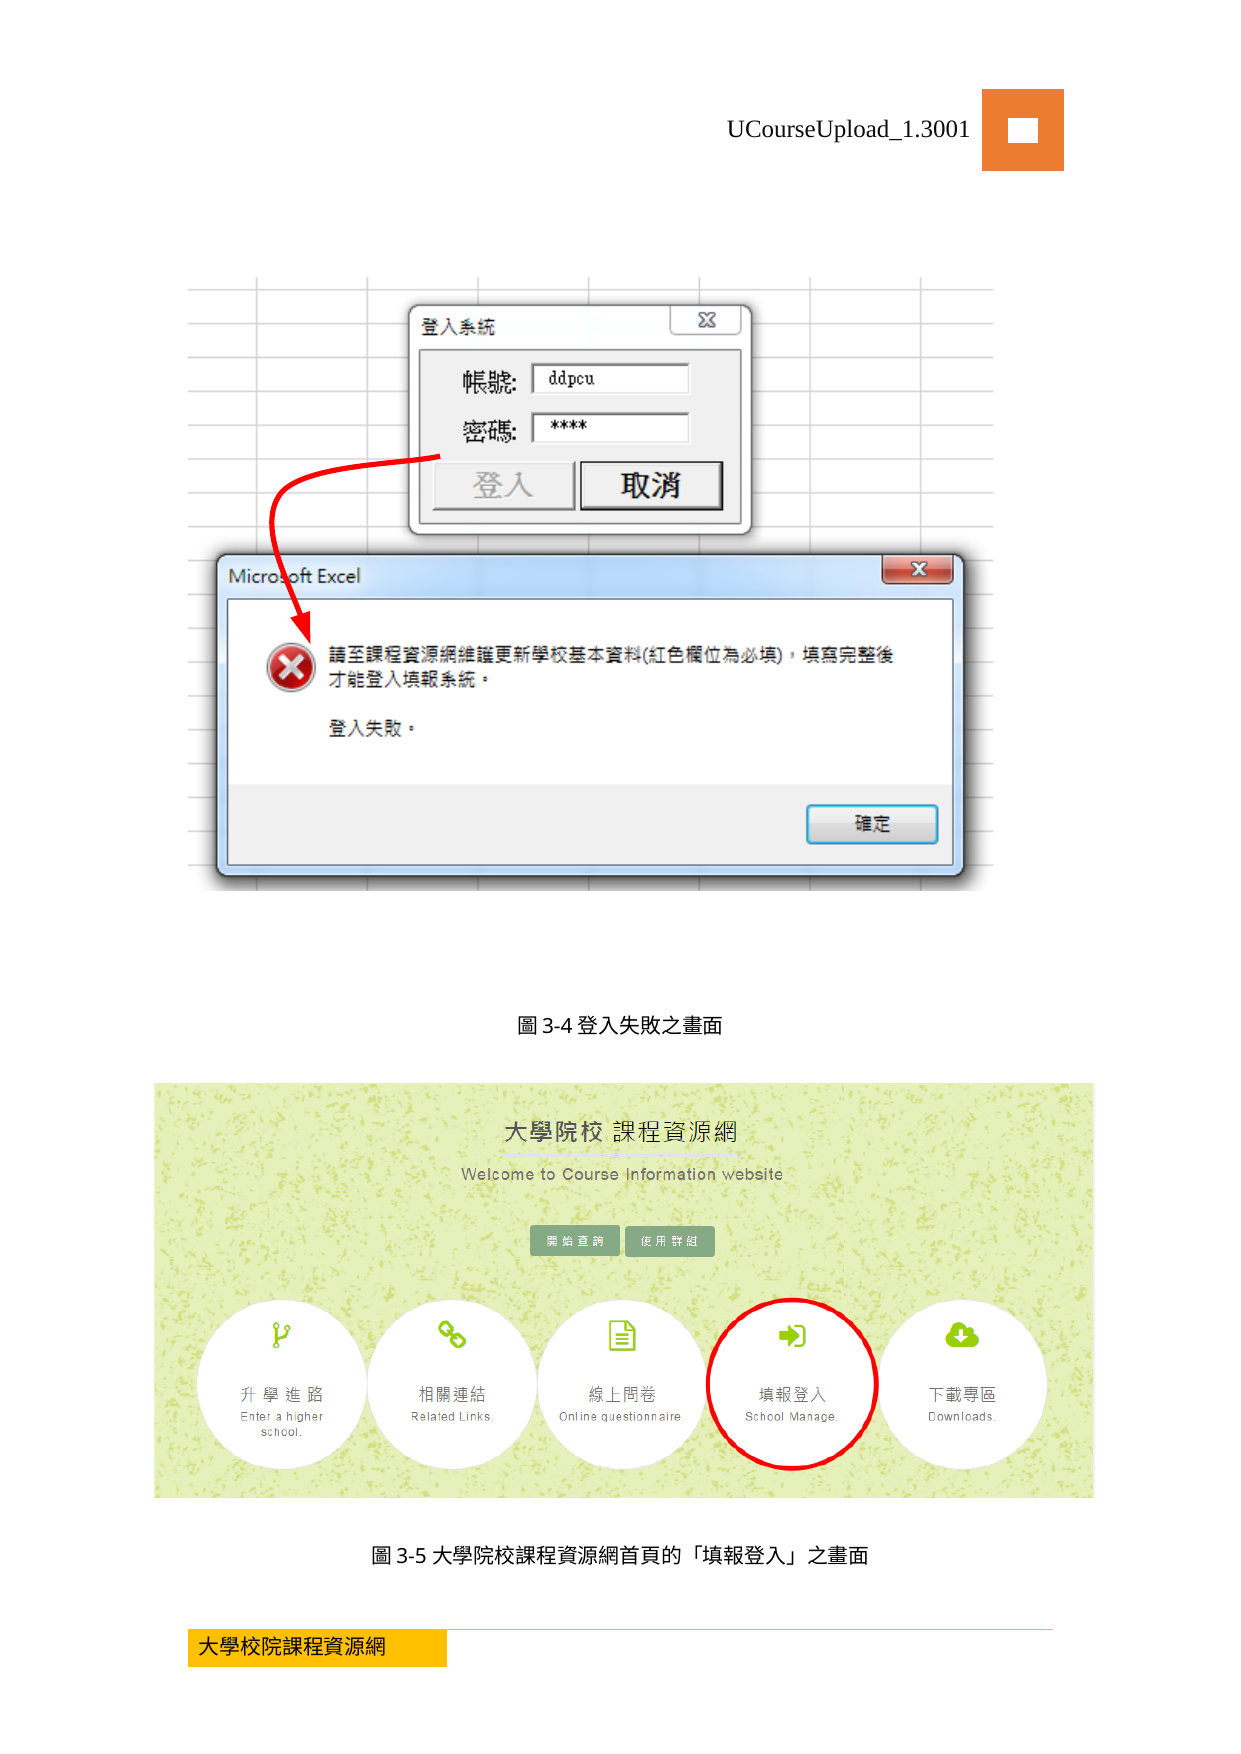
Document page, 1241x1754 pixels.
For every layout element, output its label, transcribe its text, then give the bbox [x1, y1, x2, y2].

text 圖3-5 大學院校課程資源網首頁的「填報登入」之畫面 [187, 1513, 1053, 1575]
text 圖3-4 登入失敗之畫面 [187, 982, 1053, 1045]
